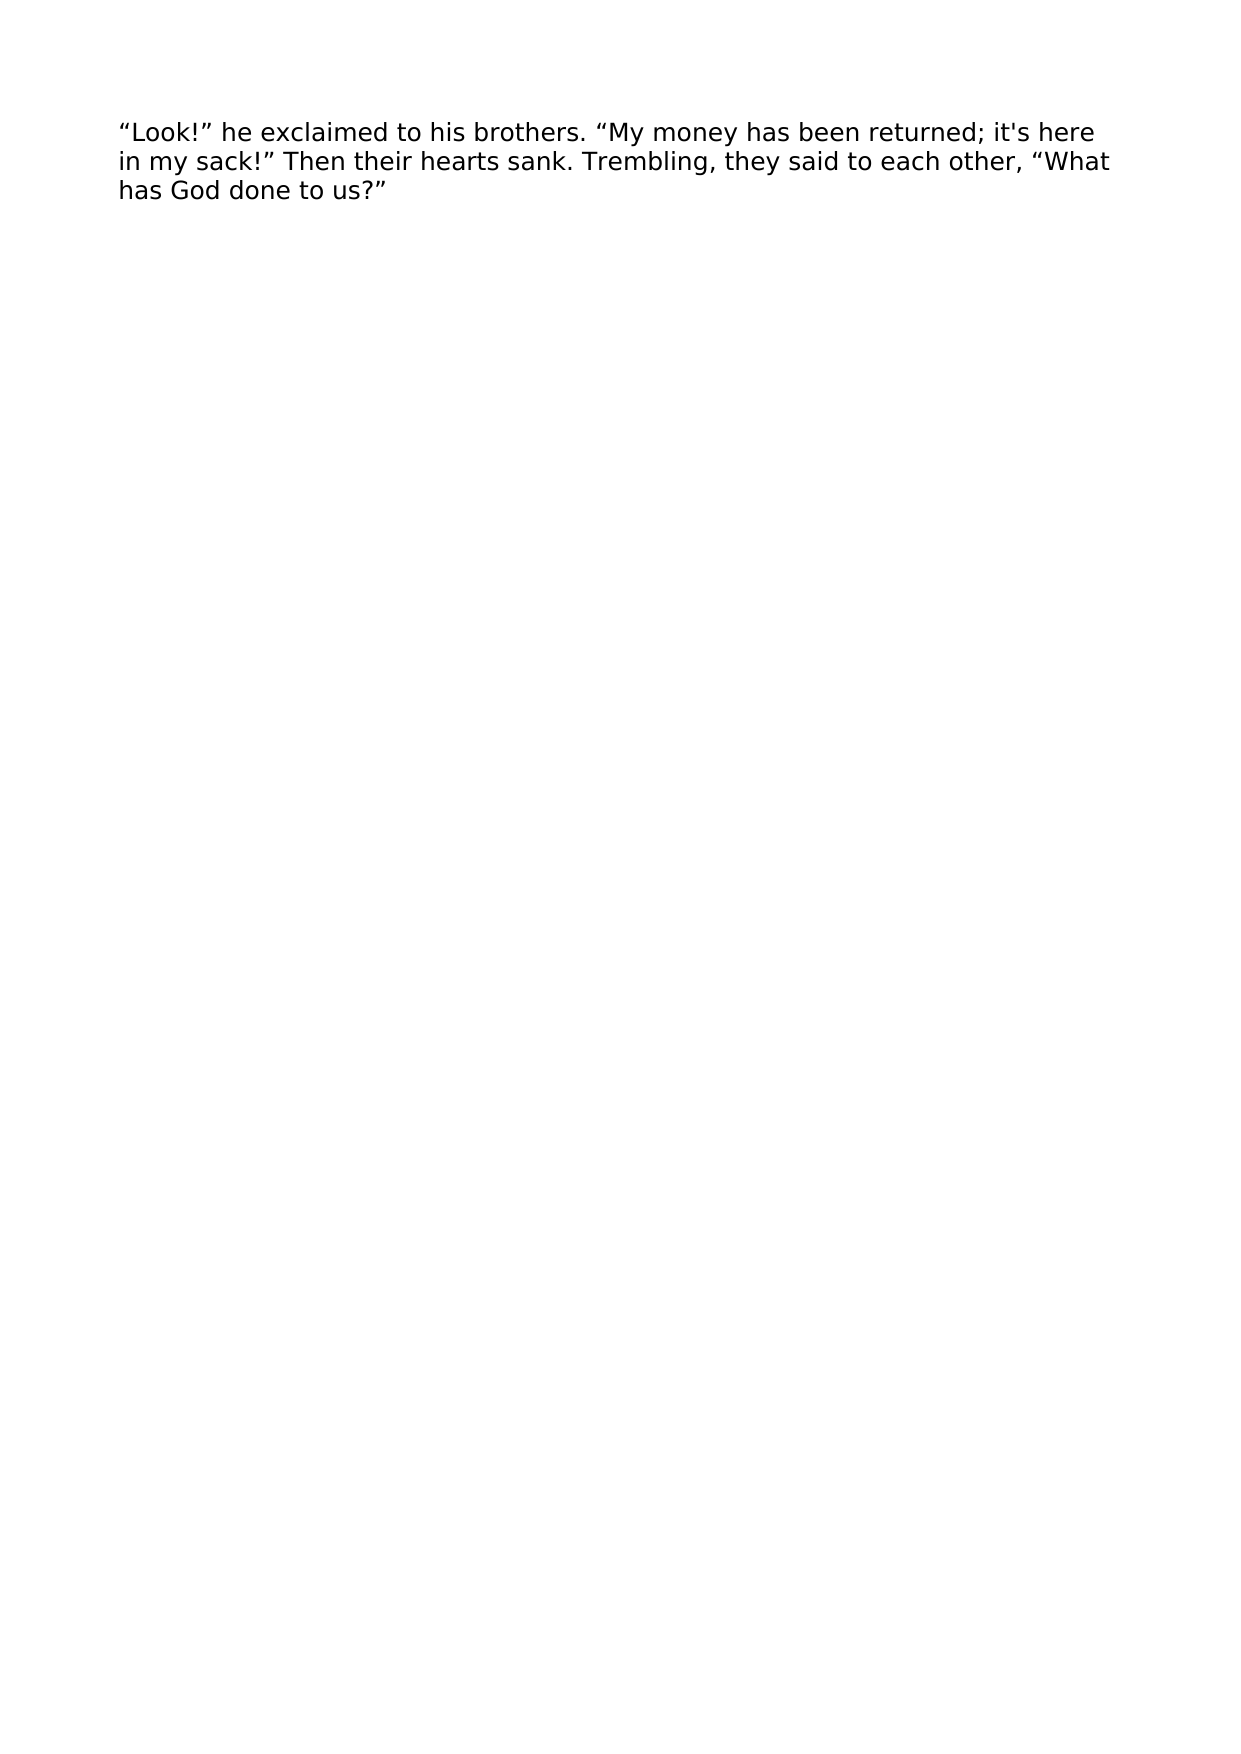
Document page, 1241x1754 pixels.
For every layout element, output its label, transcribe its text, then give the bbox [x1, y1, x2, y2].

text “Look!” he exclaimed to his brothers. “My money has been returned; it's here in my sack!” Then their hearts sank. Trembling, they said to each other, “What has God done to us?” [118, 118, 1122, 206]
